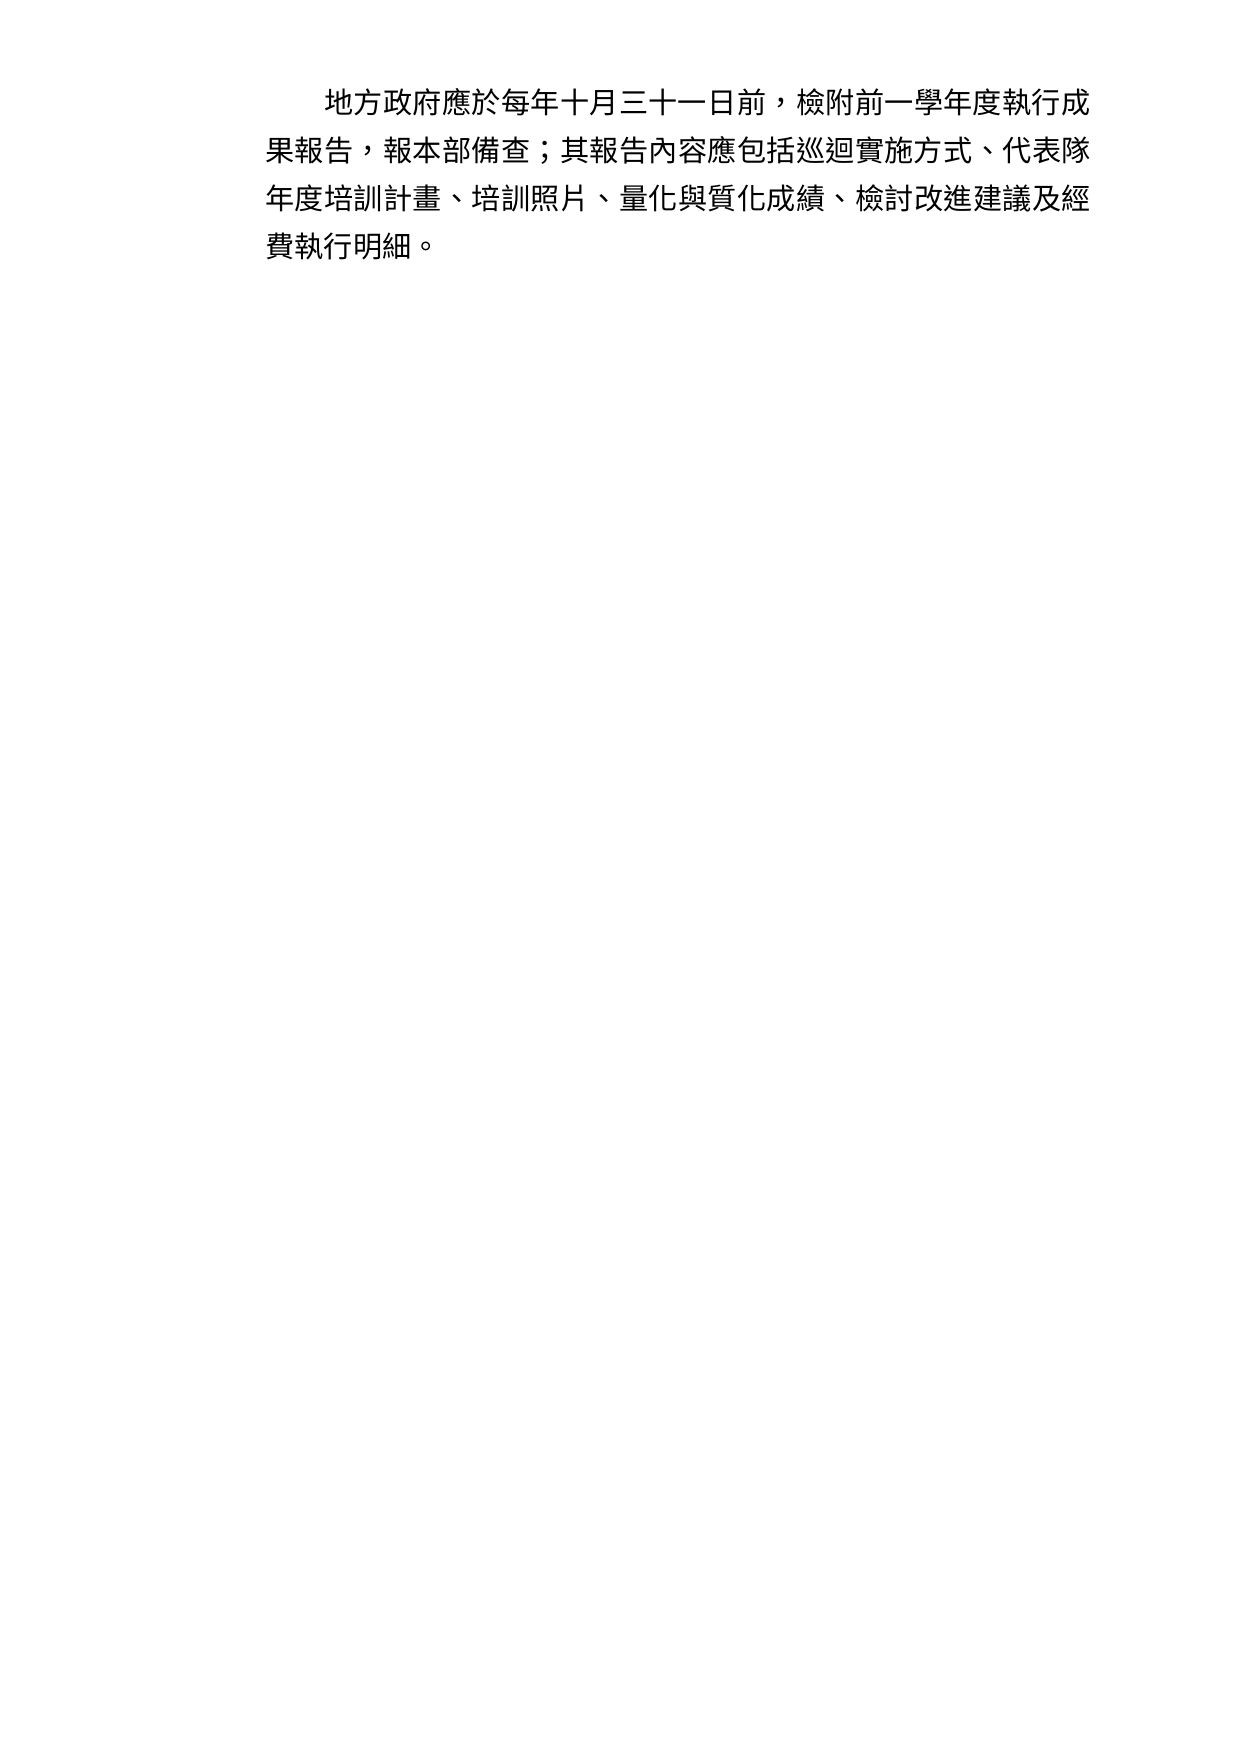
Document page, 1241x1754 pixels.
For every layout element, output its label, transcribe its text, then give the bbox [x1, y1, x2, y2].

text 地方政府應於每年十月三十一日前，檢附前一學年度執行成果報告，報本部備查；其報告內容應包括巡迴實施方式、代表隊年度培訓計畫、培訓照片、量化與質化成績、檢討改進建議及經費執行明細。 [265, 75, 1092, 267]
